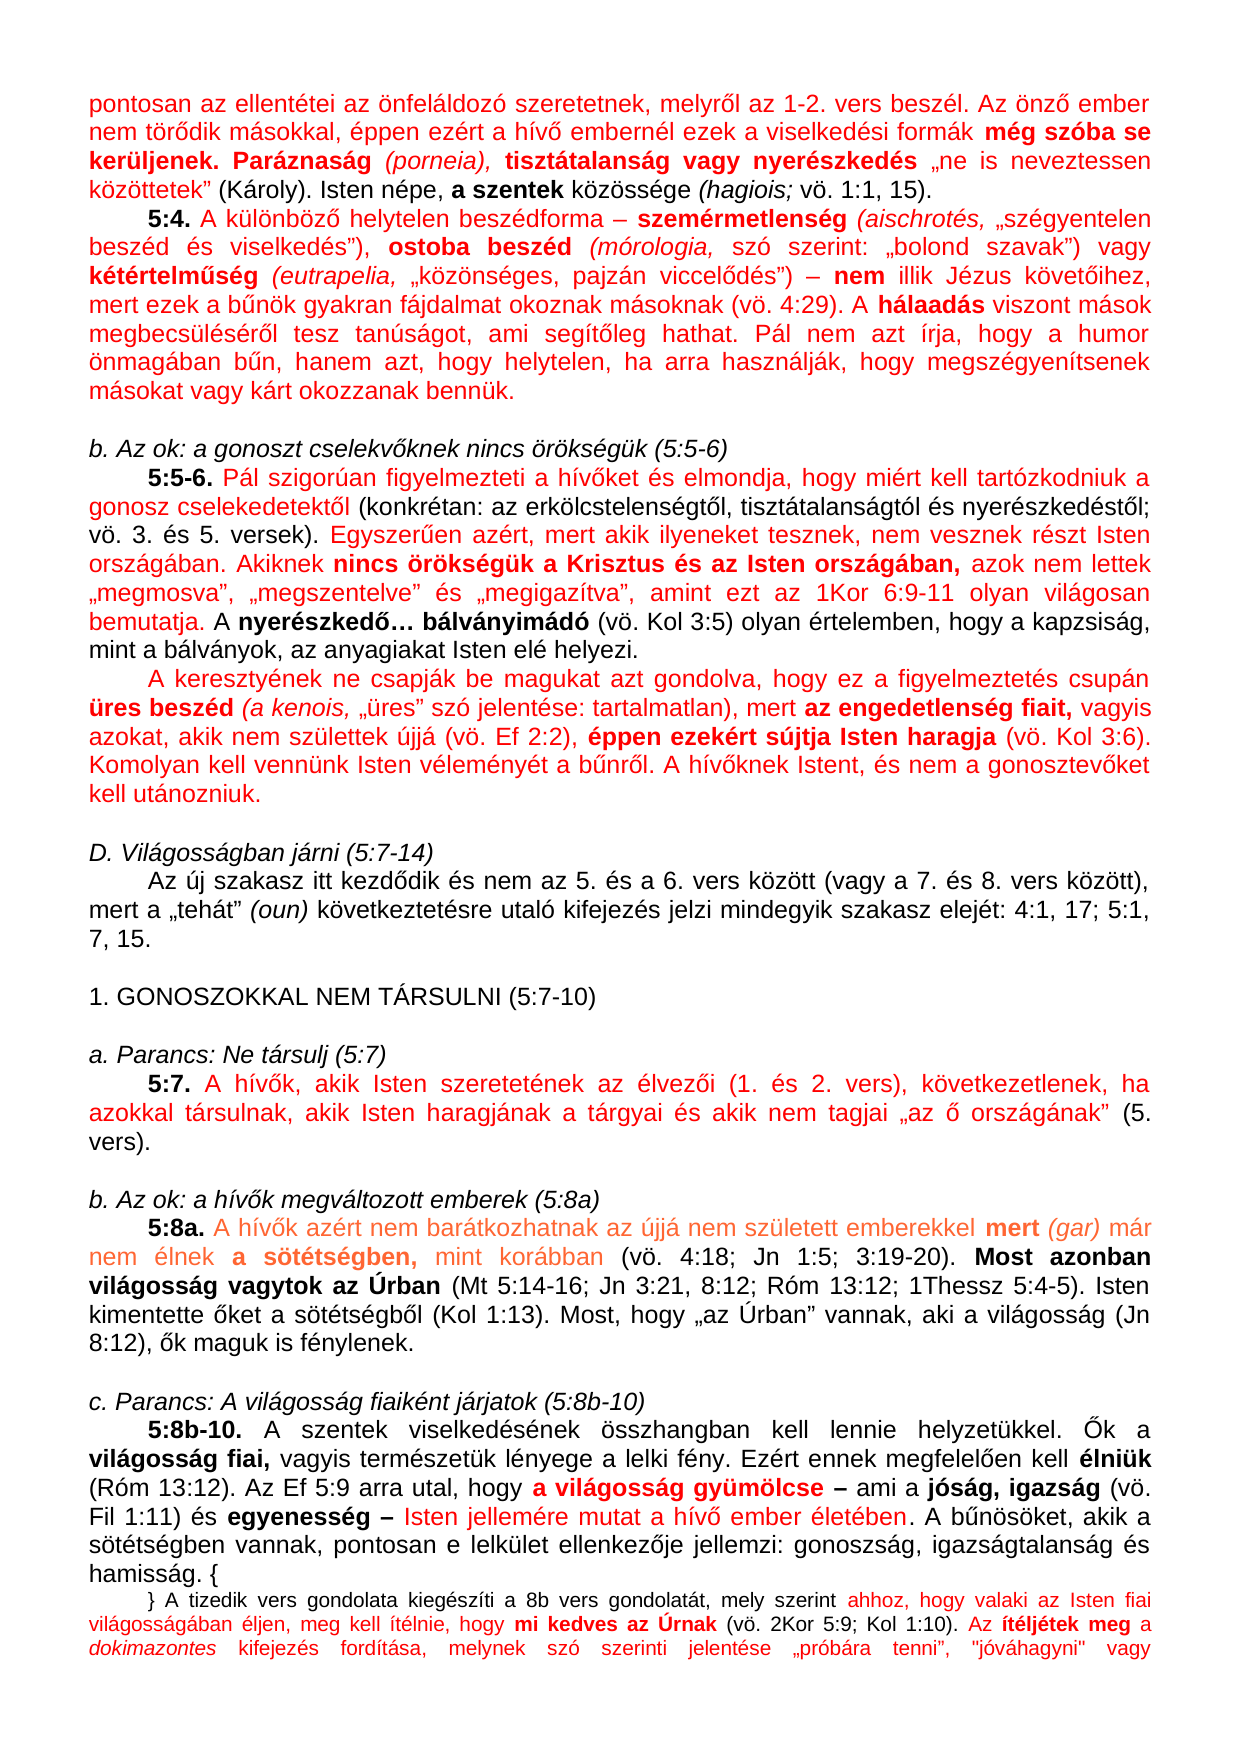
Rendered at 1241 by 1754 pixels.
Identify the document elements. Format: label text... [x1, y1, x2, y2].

text A keresztyének ne csapják be magukat azt gondolva, hogy ez a figyelmeztetés csupán üres beszéd (a kenois, „üres” szó jelentése: tartalmatlan), mert az engedetlenség fiait, vagyis azokat, akik nem születtek újjá (vö. Ef 2:2), éppen ezekért sújtja Isten haragja (vö. Kol 3:6). Komolyan kell vennünk Isten véleményét a bűnről. A hívőknek Istent, és nem a gonosztevőket kell utánozniuk. [88, 664, 1152, 808]
text 5:4. A különböző helytelen beszédforma – szemérmetlenség (aischrotés, „szégyentelen beszéd és viselkedés”), ostoba beszéd (mórologia, szó szerint: „bolond szavak”) vagy kétértelműség (eutrapelia, „közönséges, pajzán viccelődés”) – nem illik Jézus követőihez, mert ezek a bűnök gyakran fájdalmat okoznak másoknak (vö. 4:29). A hálaadás viszont mások megbecsüléséről tesz tanúságot, ami segítőleg hathat. Pál nem azt írja, hogy a humor önmagában bűn, hanem azt, hogy helytelen, ha arra használják, hogy megszégyenítsenek másokat vagy kárt okozzanak bennük. [88, 203, 1152, 405]
text pontosan az ellentétei az önfeláldozó szeretetnek, melyről az 1-2. vers beszél. Az önző ember nem törődik másokkal, éppen ezért a hívő embernél ezek a viselkedési formák még szóba se kerüljenek. Paráznaság (porneia), tisztátalanság vagy nyerészkedés „ne is neveztessen közöttetek” (Károly). Isten népe, a szentek közössége (hagiois; vö. 1:1, 15). [88, 88, 1152, 203]
text 5:7. A hívők, akik Isten szeretetének az élvezői (1. és 2. vers), következetlenek, ha azokkal társulnak, akik Isten haragjának a tárgyai és akik nem tagjai „az ő országának” (5. vers). [88, 1069, 1152, 1155]
text 5:5-6. Pál szigorúan figyelmezteti a hívőket és elmondja, hogy miért kell tartózkodniuk a gonosz cselekedetektől (konkrétan: az erkölcstelenségtől, tisztátalanságtól és nyerészkedéstől; vö. 3. és 5. versek). Egyszerűen azért, mert akik ilyeneket tesznek, nem vesznek részt Isten országában. Akiknek nincs örökségük a Krisztus és az Isten országában, azok nem lettek „megmosva”, „megszentelve” és „megigazítva”, amint ezt az 1Kor 6:9-11 olyan világosan bemutatja. A nyerészkedő… bálványimádó (vö. Kol 3:5) olyan értelemben, hogy a kapzsiság, mint a bálványok, az anyagiakat Isten elé helyezi. [88, 463, 1152, 664]
text 5:8b-10. A szentek viselkedésének összhangban kell lennie helyzetükkel. Ők a világosság fiai, vagyis természetük lényege a lelki fény. Ezért ennek megfelelően kell élniük (Róm 13:12). Az Ef 5:9 arra utal, hogy a világosság gyümölcse – ami a jóság, igazság (vö. Fil 1:11) és egyenesség – Isten jellemére mutat a hívő ember életében. A bűnösöket, akik a sötétségben vannak, pontosan e lelkület ellenkezője jellemzi: gonoszság, igazságtalanság és hamisság. { [88, 1415, 1152, 1588]
text c. Parancs: A világosság fiaiként járjatok (5:8b-10) [88, 1387, 1152, 1415]
text b. Az ok: a gonoszt cselekvőknek nincs örökségük (5:5-6) [88, 434, 1152, 463]
text } A tizedik vers gondolata kiegészíti a 8b vers gondolatát, mely szerint ahhoz, hogy valaki az Isten fiai világosságában éljen, meg kell ítélnie, hogy mi kedves az Úrnak (vö. 2Kor 5:9; Kol 1:10). Az ítéljétek meg a dokimazontes kifejezés fordítása, melynek szó szerinti jelentése „próbára tenni”, "jóváhagyni" vagy [88, 1588, 1152, 1660]
text b. Az ok: a hívők megváltozott emberek (5:8a) [88, 1185, 1152, 1213]
text a. Parancs: Ne társulj (5:7) [88, 1040, 1152, 1069]
text D. Világosságban járni (5:7-14) [88, 837, 1152, 866]
text 5:8a. A hívők azért nem barátkozhatnak az újjá nem született emberekkel mert (gar) már nem élnek a sötétségben, mint korábban (vö. 4:18; Jn 1:5; 3:19-20). Most azonban világosság vagytok az Úrban (Mt 5:14-16; Jn 3:21, 8:12; Róm 13:12; 1Thessz 5:4-5). Isten kimentette őket a sötétségből (Kol 1:13). Most, hogy „az Úrban” vannak, aki a világosság (Jn 8:12), ők maguk is fénylenek. [88, 1213, 1152, 1357]
text 1. GONOSZOKKAL NEM TÁRSULNI (5:7-10) [88, 982, 1152, 1011]
text Az új szakasz itt kezdődik és nem az 5. és a 6. vers között (vagy a 7. és 8. vers között), mert a „tehát” (oun) következtetésre utaló kifejezés jelzi mindegyik szakasz elejét: 4:1, 17; 5:1, 7, 15. [88, 866, 1152, 952]
